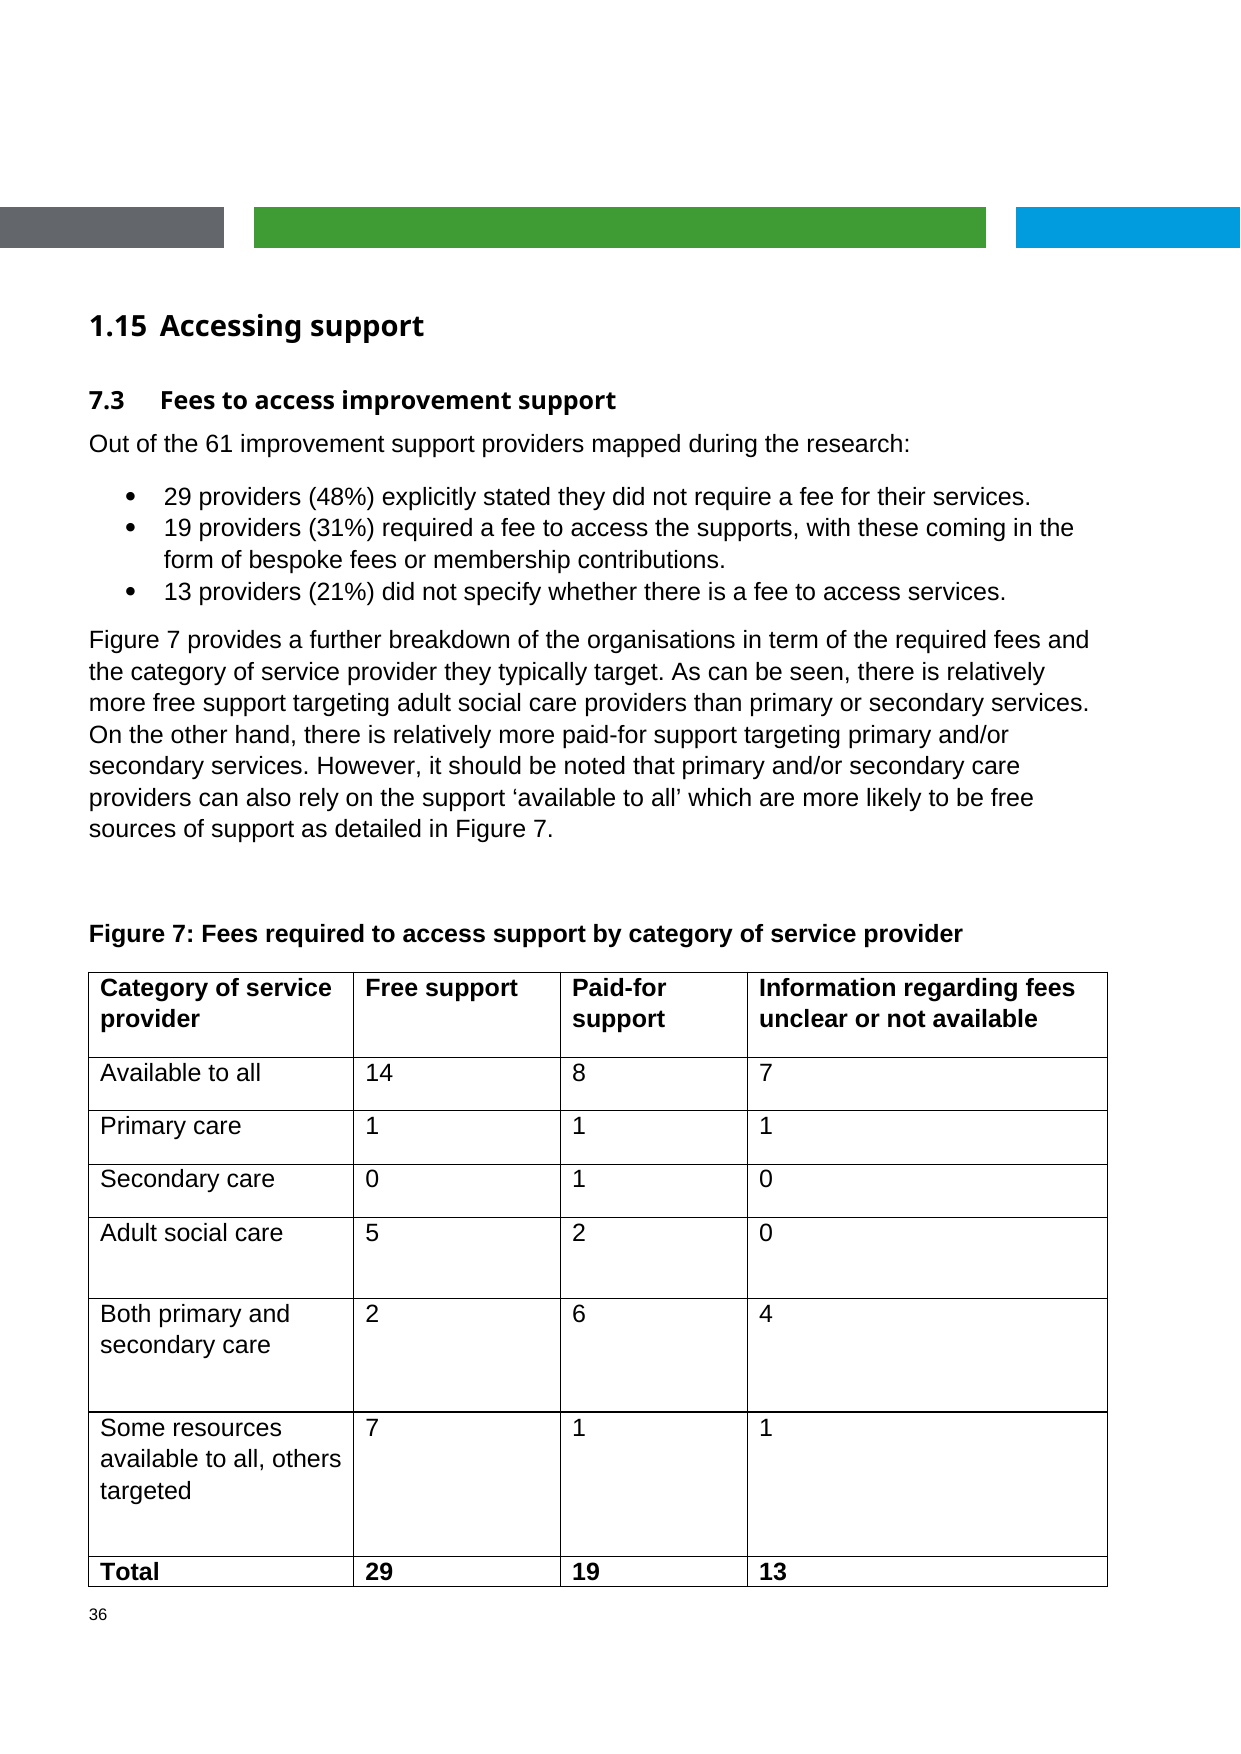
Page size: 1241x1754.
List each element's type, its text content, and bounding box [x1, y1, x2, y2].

table_cell 13 [748, 1557, 1107, 1586]
table_cell 1 [561, 1111, 747, 1163]
text Figure 7: Fees required to access support by category of service provider [89, 919, 1092, 948]
table_cell Total [89, 1557, 353, 1586]
table_cell 4 [748, 1299, 1107, 1411]
subtitle Accessing support [89, 306, 1092, 345]
list 19 providers (31%) required a fee to access the supports, with these coming in the form of bespoke fees or membership contributions. [126, 513, 1092, 574]
table_cell 0 [748, 1165, 1107, 1217]
table_cell 8 [561, 1058, 747, 1110]
table_cell Adult social care [89, 1218, 353, 1298]
table_cell 14 [354, 1058, 560, 1110]
table_header Category of service provider [89, 973, 353, 1057]
list 29 providers (48%) explicitly stated they did not require a fee for their services. [126, 482, 1092, 511]
table_header Paid-for support [561, 973, 747, 1057]
table_cell Available to all [89, 1058, 353, 1110]
table_cell 7 [354, 1413, 560, 1556]
table_header Free support [354, 973, 560, 1057]
table_cell Primary care [89, 1111, 353, 1163]
table_cell 2 [561, 1218, 747, 1298]
table_cell 1 [748, 1413, 1107, 1556]
table_cell 1 [748, 1111, 1107, 1163]
table_cell 5 [354, 1218, 560, 1298]
table_cell Some resources available to all, others targeted [89, 1413, 353, 1556]
table_cell 1 [561, 1413, 747, 1556]
table_cell 6 [561, 1299, 747, 1411]
table_cell 2 [354, 1299, 560, 1411]
table_cell 0 [748, 1218, 1107, 1298]
table_cell 1 [354, 1111, 560, 1163]
table_cell 0 [354, 1165, 560, 1217]
text Out of the 61 improvement support providers mapped during the research: [89, 429, 1092, 458]
text Figure 7 provides a further breakdown of the organisations in term of the required fees and the category of service provider they typically target. As can be seen, there is relatively more free support targeting adult social care providers than primary or secondary services. On the other hand, there is relatively more paid-for support targeting primary and/or secondary services. However, it should be noted that primary and/or secondary care providers can also rely on the support ‘available to all’ which are more likely to be free sources of support as detailed in Figure 7. [89, 625, 1092, 843]
table_cell 19 [561, 1557, 747, 1586]
table_header Information regarding fees unclear or not available [748, 973, 1107, 1057]
table_cell Both primary and secondary care [89, 1299, 353, 1411]
list 13 providers (21%) did not specify whether there is a fee to access services. [126, 577, 1092, 606]
table_cell 7 [748, 1058, 1107, 1110]
table_cell Secondary care [89, 1165, 353, 1217]
table_cell 1 [561, 1165, 747, 1217]
table_cell 29 [354, 1557, 560, 1586]
subtitle Fees to access improvement support [89, 383, 1092, 417]
